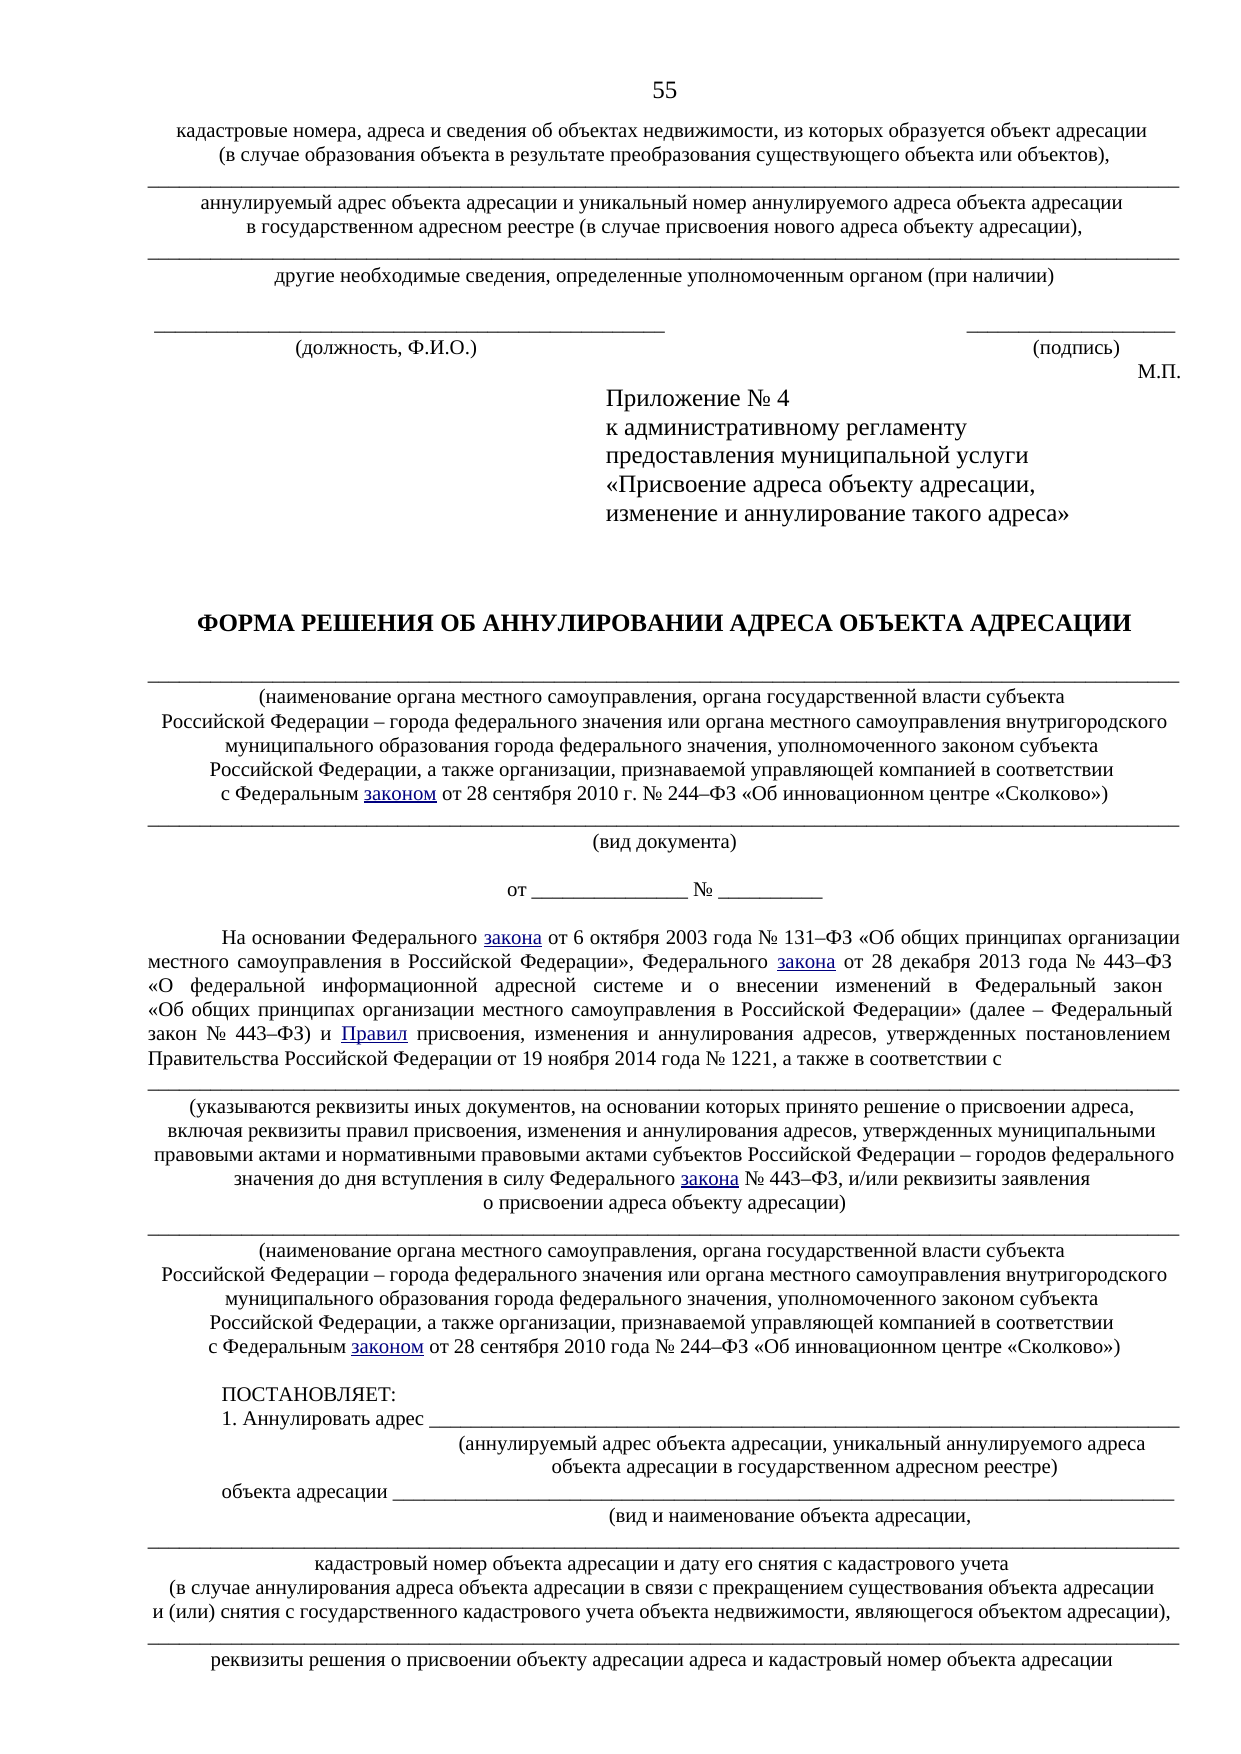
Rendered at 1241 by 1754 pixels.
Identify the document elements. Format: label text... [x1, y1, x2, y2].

text (вид и наименование объекта адресации, [148, 1503, 1181, 1527]
text ___________________________________________________________________________________________________ [148, 1623, 1181, 1647]
text Приложение № 4 к административному регламенту предоставления муниципальной услуги «Присвоение адреса объекту адресации, изменение и аннулирование такого адреса» [606, 383, 1181, 555]
text 1. Аннулировать адрес ________________________________________________________________________ [148, 1406, 1181, 1430]
text ___________________________________________________________________________________________________ [148, 1069, 1181, 1093]
text (аннулируемый адрес объекта адресации, уникальный аннулируемого адреса объекта адресации в государственном адресном реестре) [428, 1430, 1181, 1478]
text (наименование органа местного самоуправления, органа государственной власти субъекта Российской Федерации – города федерального значения или органа местного самоуправления внутригородского муниципального образования города федерального значения, уполномоченного законом субъекта Российской Федерации, а также организации, признаваемой управляющей компанией в соответствии с Федеральным законом от 28 сентября 2010 года № 244–ФЗ «Об инновационном центре «Сколково») [148, 1238, 1181, 1358]
text реквизиты решения о присвоении объекту адресации адреса и кадастровый номер объекта адресации [148, 1647, 1181, 1671]
text ___________________________________________________________________________________________________ [148, 238, 1181, 262]
text ___________________________________________________________________________________________________ [148, 660, 1181, 684]
text (вид документа) [148, 829, 1181, 853]
text _________________________________________________ ____________________ [148, 311, 1181, 335]
text ПОСТАНОВЛЯЕТ: [148, 1382, 1181, 1406]
text объекта адресации ___________________________________________________________________________ [148, 1478, 1181, 1503]
text (наименование органа местного самоуправления, органа государственной власти субъекта Российской Федерации – города федерального значения или органа местного самоуправления внутригородского муниципального образования города федерального значения, уполномоченного законом субъекта Российской Федерации, а также организации, признаваемой управляющей компанией в соответствии с Федеральным законом от 28 сентября 2010 г. № 244–ФЗ «Об инновационном центре «Сколково») [148, 684, 1181, 805]
text кадастровые номера, адреса и сведения об объектах недвижимости, из которых образуется объект адресации (в случае образования объекта в результате преобразования существующего объекта или объектов), [148, 118, 1181, 166]
text аннулируемый адрес объекта адресации и уникальный номер аннулируемого адреса объекта адресации в государственном адресном реестре (в случае присвоения нового адреса объекту адресации), [148, 190, 1181, 238]
text кадастровый номер объекта адресации и дату его снятия с кадастрового учета (в случае аннулирования адреса объекта адресации в связи с прекращением существования объекта адресации и (или) снятия с государственного кадастрового учета объекта недвижимости, являющегося объектом адресации), [148, 1551, 1181, 1623]
text другие необходимые сведения, определенные уполномоченным органом (при наличии) [148, 262, 1181, 287]
text ___________________________________________________________________________________________________ [148, 1214, 1181, 1238]
text ___________________________________________________________________________________________________ [148, 1527, 1181, 1551]
text ___________________________________________________________________________________________________ [148, 805, 1181, 829]
text На основании Федерального закона от 6 октября 2003 года № 131–ФЗ «Об общих принципах организации местного самоуправления в Российской Федерации», Федерального закона от 28 декабря 2013 года № 443–ФЗ «О федеральной информационной адресной системе и о внесении изменений в Федеральный закон «Об общих принципах организации местного самоуправления в Российской Федерации» (далее – Федеральный закон № 443–ФЗ) и Правил присвоения, изменения и аннулирования адресов, утвержденных постановлением Правительства Российской Федерации от 19 ноября 2014 года № 1221, а также в соответствии с [148, 925, 1181, 1069]
text М.П. [148, 359, 1181, 383]
text от _______________ № __________ [148, 877, 1181, 901]
text (указываются реквизиты иных документов, на основании которых принято решение о присвоении адреса, включая реквизиты правил присвоения, изменения и аннулирования адресов, утвержденных муниципальными правовыми актами и нормативными правовыми актами субъектов Российской Федерации – городов федерального значения до дня вступления в силу Федерального закона № 443–ФЗ, и/или реквизиты заявления о присвоении адреса объекту адресации) [148, 1093, 1181, 1214]
text (должность, Ф.И.О.) (подпись) [221, 335, 1181, 359]
subtitle ФОРМА РЕШЕНИЯ ОБ АННУЛИРОВАНИИ АДРЕСА ОБЪЕКТА АДРЕСАЦИИ [148, 608, 1181, 636]
text ___________________________________________________________________________________________________ [148, 166, 1181, 190]
